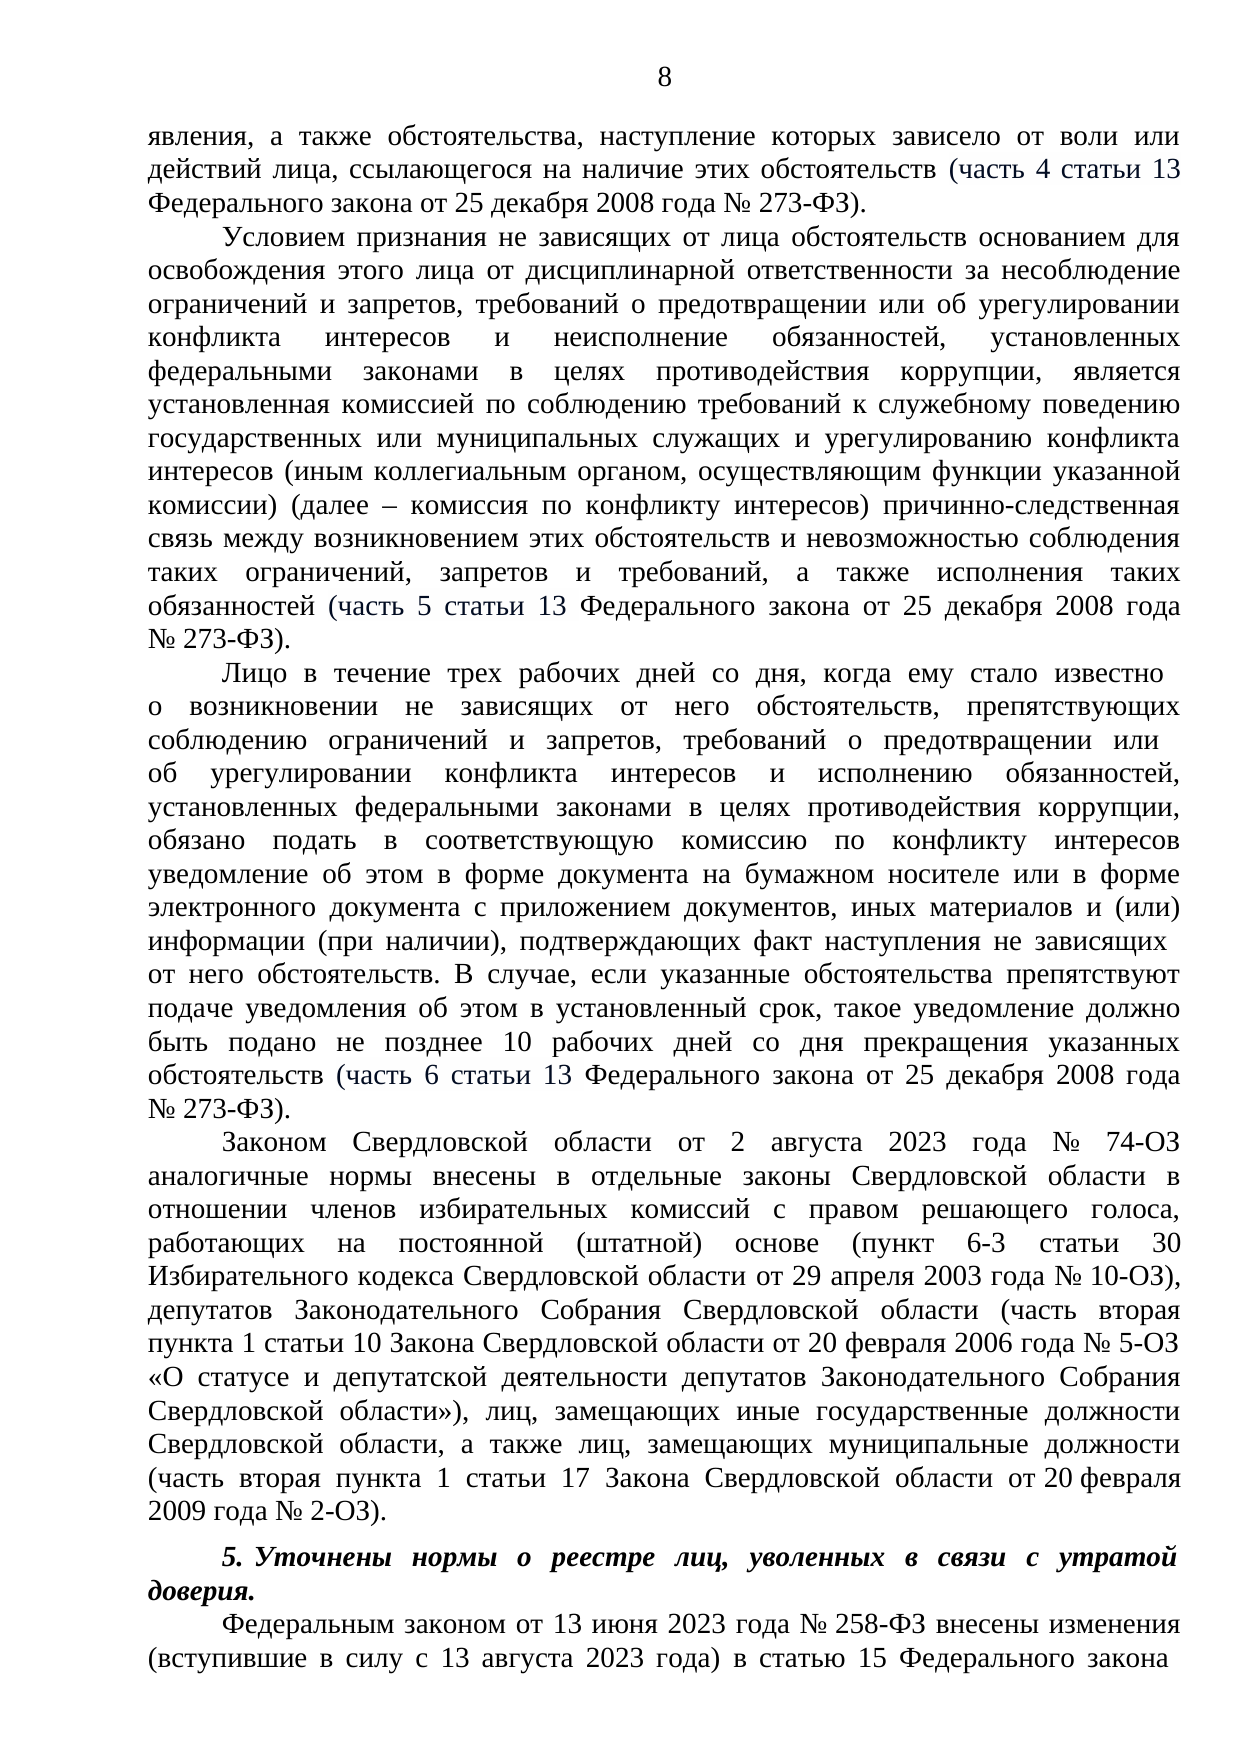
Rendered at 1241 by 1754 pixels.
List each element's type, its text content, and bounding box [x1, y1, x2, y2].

text Лицо в течение трех рабочих дней со дня, когда ему стало известно о возникновении не зависящих от него обстоятельств, препятствующих соблюдению ограничений и запретов, требований о предотвращении или об урегулировании конфликта интересов и исполнению обязанностей, установленных федеральными законами в целях противодействия коррупции, обязано подать в соответствующую комиссию по конфликту интересов уведомление об этом в форме документа на бумажном носителе или в форме электронного документа с приложением документов, иных материалов и (или) информации (при наличии), подтверждающих факт наступления не зависящих от него обстоятельств. В случае, если указанные обстоятельства препятствуют подаче уведомления об этом в установленный срок, такое уведомление должно быть подано не позднее 10 рабочих дней со дня прекращения указанных обстоятельств (часть 6 статьи 13 Федерального закона от 25 декабря 2008 года № 273-ФЗ). [148, 655, 1181, 1124]
text 5. Уточнены нормы о реестре лиц, уволенных в связи с утратой доверия. [148, 1539, 1181, 1606]
text Условием признания не зависящих от лица обстоятельств основанием для освобождения этого лица от дисциплинарной ответственности за несоблюдение ограничений и запретов, требований о предотвращении или об урегулировании конфликта интересов и неисполнение обязанностей, установленных федеральными законами в целях противодействия коррупции, является установленная комиссией по соблюдению требований к служебному поведению государственных или муниципальных служащих и урегулированию конфликта интересов (иным коллегиальным органом, осуществляющим функции указанной комиссии) (далее – комиссия по конфликту интересов) причинно-следственная связь между возникновением этих обстоятельств и невозможностью соблюдения таких ограничений, запретов и требований, а также исполнения таких обязанностей (часть 5 статьи 13 Федерального закона от 25 декабря 2008 года № 273-ФЗ). [148, 219, 1181, 655]
text Федеральным законом от 13 июня 2023 года № 258‑ФЗ внесены изменения (вступившие в силу с 13 августа 2023 года) в статью 15 Федерального закона [148, 1606, 1181, 1673]
text явления, а также обстоятельства, наступление которых зависело от воли или действий лица, ссылающегося на наличие этих обстоятельств (часть 4 статьи 13 Федерального закона от 25 декабря 2008 года № 273-ФЗ). [148, 118, 1181, 219]
text Законом Свердловской области от 2 августа 2023 года № 74-ОЗ аналогичные нормы внесены в отдельные законы Свердловской области в отношении членов избирательных комиссий с правом решающего голоса, работающих на постоянной (штатной) основе (пункт 6-3 статьи 30 Избирательного кодекса Свердловской области от 29 апреля 2003 года № 10-ОЗ), депутатов Законодательного Собрания Свердловской области (часть вторая пункта 1 статьи 10 Закона Свердловской области от 20 февраля 2006 года № 5-ОЗ «О статусе и депутатской деятельности депутатов Законодательного Собрания Свердловской области»), лиц, замещающих иные государственные должности Свердловской области, а также лиц, замещающих муниципальные должности (часть вторая пункта 1 статьи 17 Закона Свердловской области от 20 февраля 2009 года № 2‑ОЗ). [148, 1124, 1181, 1527]
